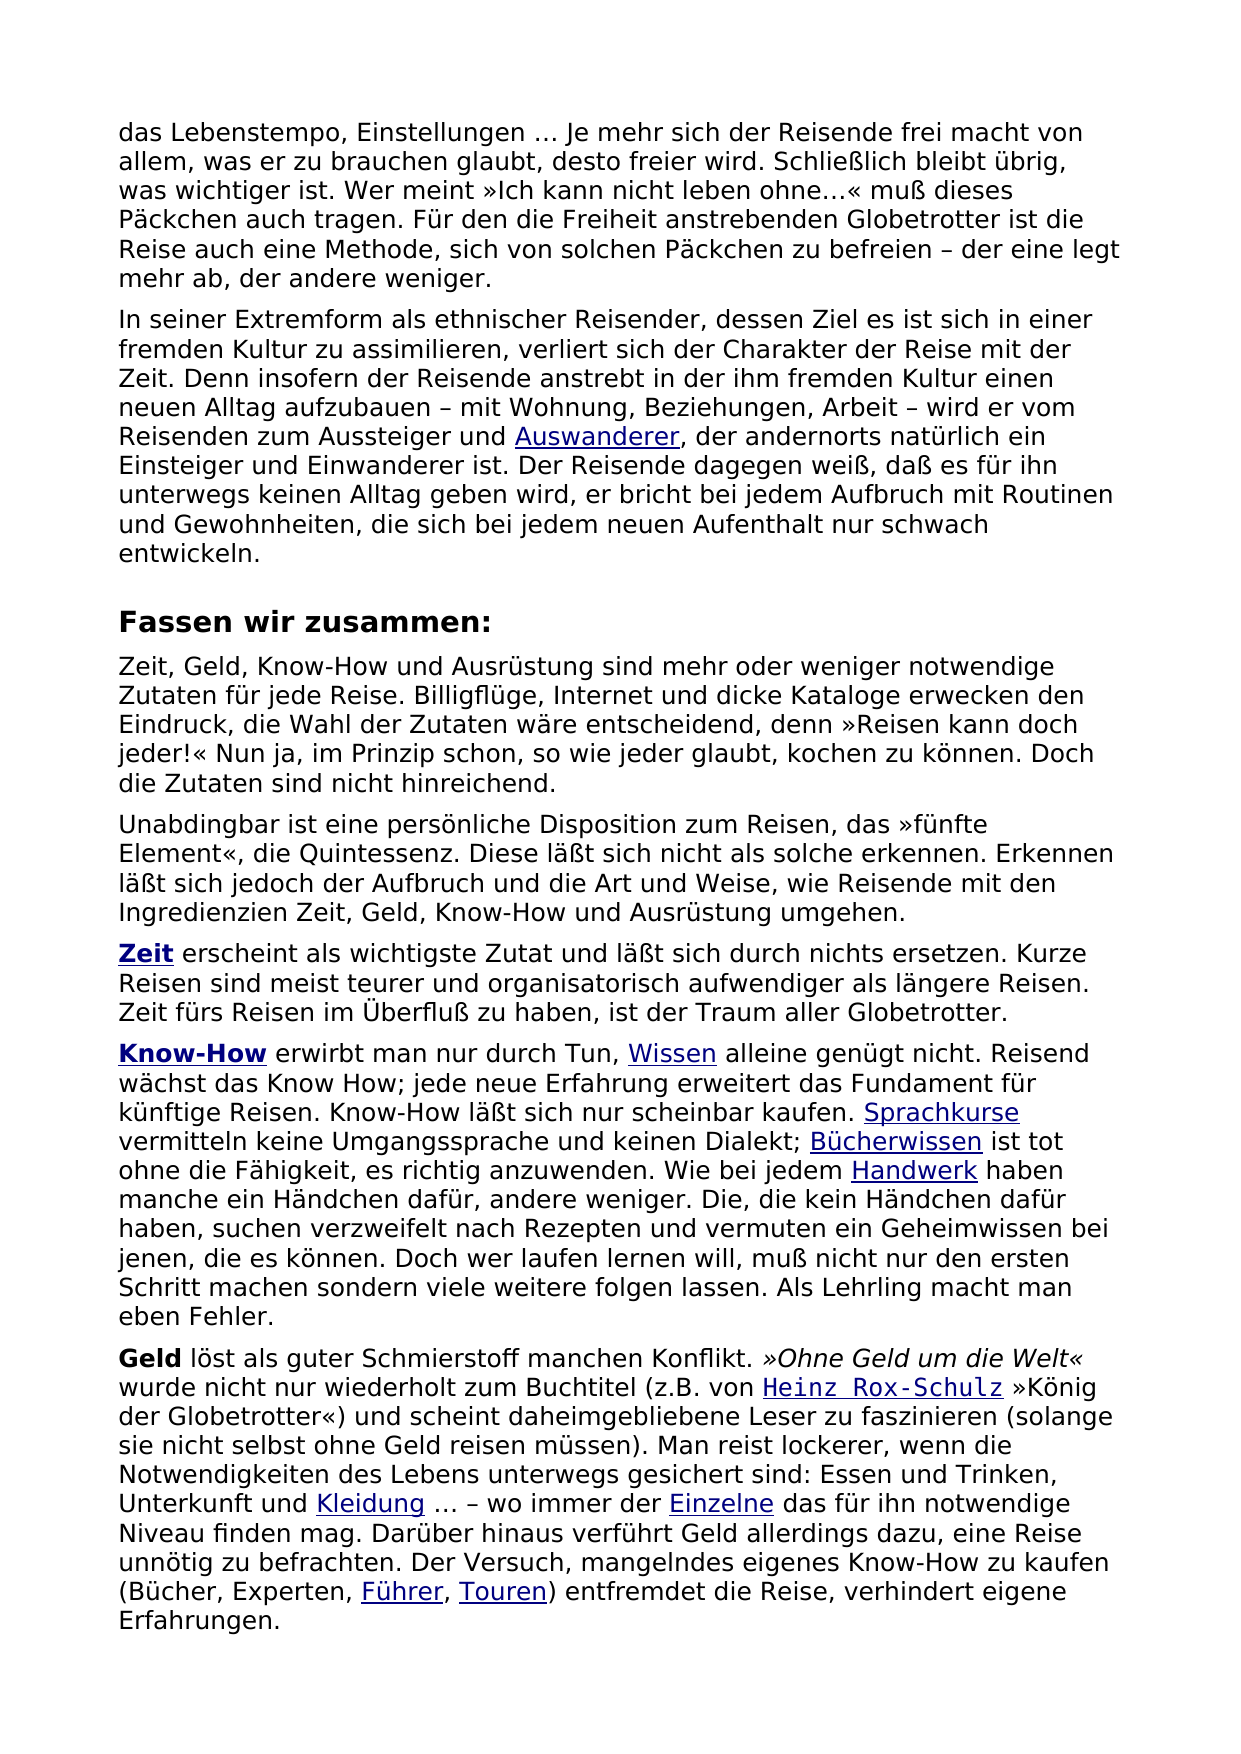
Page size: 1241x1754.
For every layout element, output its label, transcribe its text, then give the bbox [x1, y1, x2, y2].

text In seiner Extremform als ethnischer Reisender, dessen Ziel es ist sich in einer fremden Kultur zu assimilieren, verliert sich der Charakter der Reise mit der Zeit. Denn insofern der Reisende anstrebt in der ihm fremden Kultur einen neuen Alltag aufzubauen – mit Wohnung, Beziehungen, Arbeit – wird er vom Reisenden zum Aussteiger und Auswanderer, der andernorts natürlich ein Einsteiger und Einwanderer ist. Der Reisende dagegen weiß, daß es für ihn unterwegs keinen Alltag geben wird, er bricht bei jedem Aufbruch mit Routinen und Gewohnheiten, die sich bei jedem neuen Aufenthalt nur schwach entwickeln. [118, 306, 1122, 568]
text Geld löst als guter Schmierstoff manchen Konflikt. »Ohne Geld um die Welt« wurde nicht nur wiederholt zum Buchtitel (z.B. von Heinz Rox-Schulz »König der Globetrotter«) und scheint daheimgebliebene Leser zu faszinieren (solange sie nicht selbst ohne Geld reisen müssen). Man reist lockerer, wenn die Notwendigkeiten des Lebens unterwegs gesichert sind: Essen und Trinken, Unterkunft und Kleidung … – wo immer der Einzelne das für ihn notwendige Niveau finden mag. Darüber hinaus verführt Geld allerdings dazu, eine Reise unnötig zu befrachten. Der Versuch, mangelndes eigenes Know-How zu kaufen (Bücher, Experten, Führer, Touren) entfremdet die Reise, verhindert eigene Erfahrungen. [118, 1344, 1122, 1635]
subtitle Fassen wir zusammen: [118, 606, 1122, 639]
text Zeit, Geld, Know-How und Ausrüstung sind mehr oder weniger notwendige Zutaten für jede Reise. Billigflüge, Internet und dicke Kataloge erwecken den Eindruck, die Wahl der Zutaten wäre entscheidend, denn »Reisen kann doch jeder!« Nun ja, im Prinzip schon, so wie jeder glaubt, kochen zu können. Doch die Zutaten sind nicht hinreichend. [118, 652, 1122, 798]
text Know-How erwirbt man nur durch Tun, Wissen alleine genügt nicht. Reisend wächst das Know How; jede neue Erfahrung erweitert das Fundament für künftige Reisen. Know-How läßt sich nur scheinbar kaufen. Sprachkurse vermitteln keine Umgangssprache und keinen Dialekt; Bücherwissen ist tot ohne die Fähigkeit, es richtig anzuwenden. Wie bei jedem Handwerk haben manche ein Händchen dafür, andere weniger. Die, die kein Händchen dafür haben, suchen verzweifelt nach Rezepten und vermuten ein Geheimwissen bei jenen, die es können. Doch wer laufen lernen will, muß nicht nur den ersten Schritt machen sondern viele weitere folgen lassen. Als Lehrling macht man eben Fehler. [118, 1039, 1122, 1331]
text das Lebenstempo, Einstellungen … Je mehr sich der Reisende frei macht von allem, was er zu brauchen glaubt, desto freier wird. Schließlich bleibt übrig, was wichtiger ist. Wer meint »Ich kann nicht leben ohne…« muß dieses Päckchen auch tragen. Für den die Freiheit anstrebenden Globetrotter ist die Reise auch eine Methode, sich von solchen Päckchen zu befreien – der eine legt mehr ab, der andere weniger. [118, 118, 1122, 293]
text Zeit erscheint als wichtigste Zutat und läßt sich durch nichts ersetzen. Kurze Reisen sind meist teurer und organisatorisch aufwendiger als längere Reisen. Zeit fürs Reisen im Überfluß zu haben, ist der Traum aller Globetrotter. [118, 939, 1122, 1027]
text Unabdingbar ist eine persönliche Disposition zum Reisen, das »fünfte Element«, die Quintessenz. Diese läßt sich nicht als solche erkennen. Erkennen läßt sich jedoch der Aufbruch und die Art und Weise, wie Reisende mit den Ingredienzien Zeit, Geld, Know-How und Ausrüstung umgehen. [118, 810, 1122, 927]
